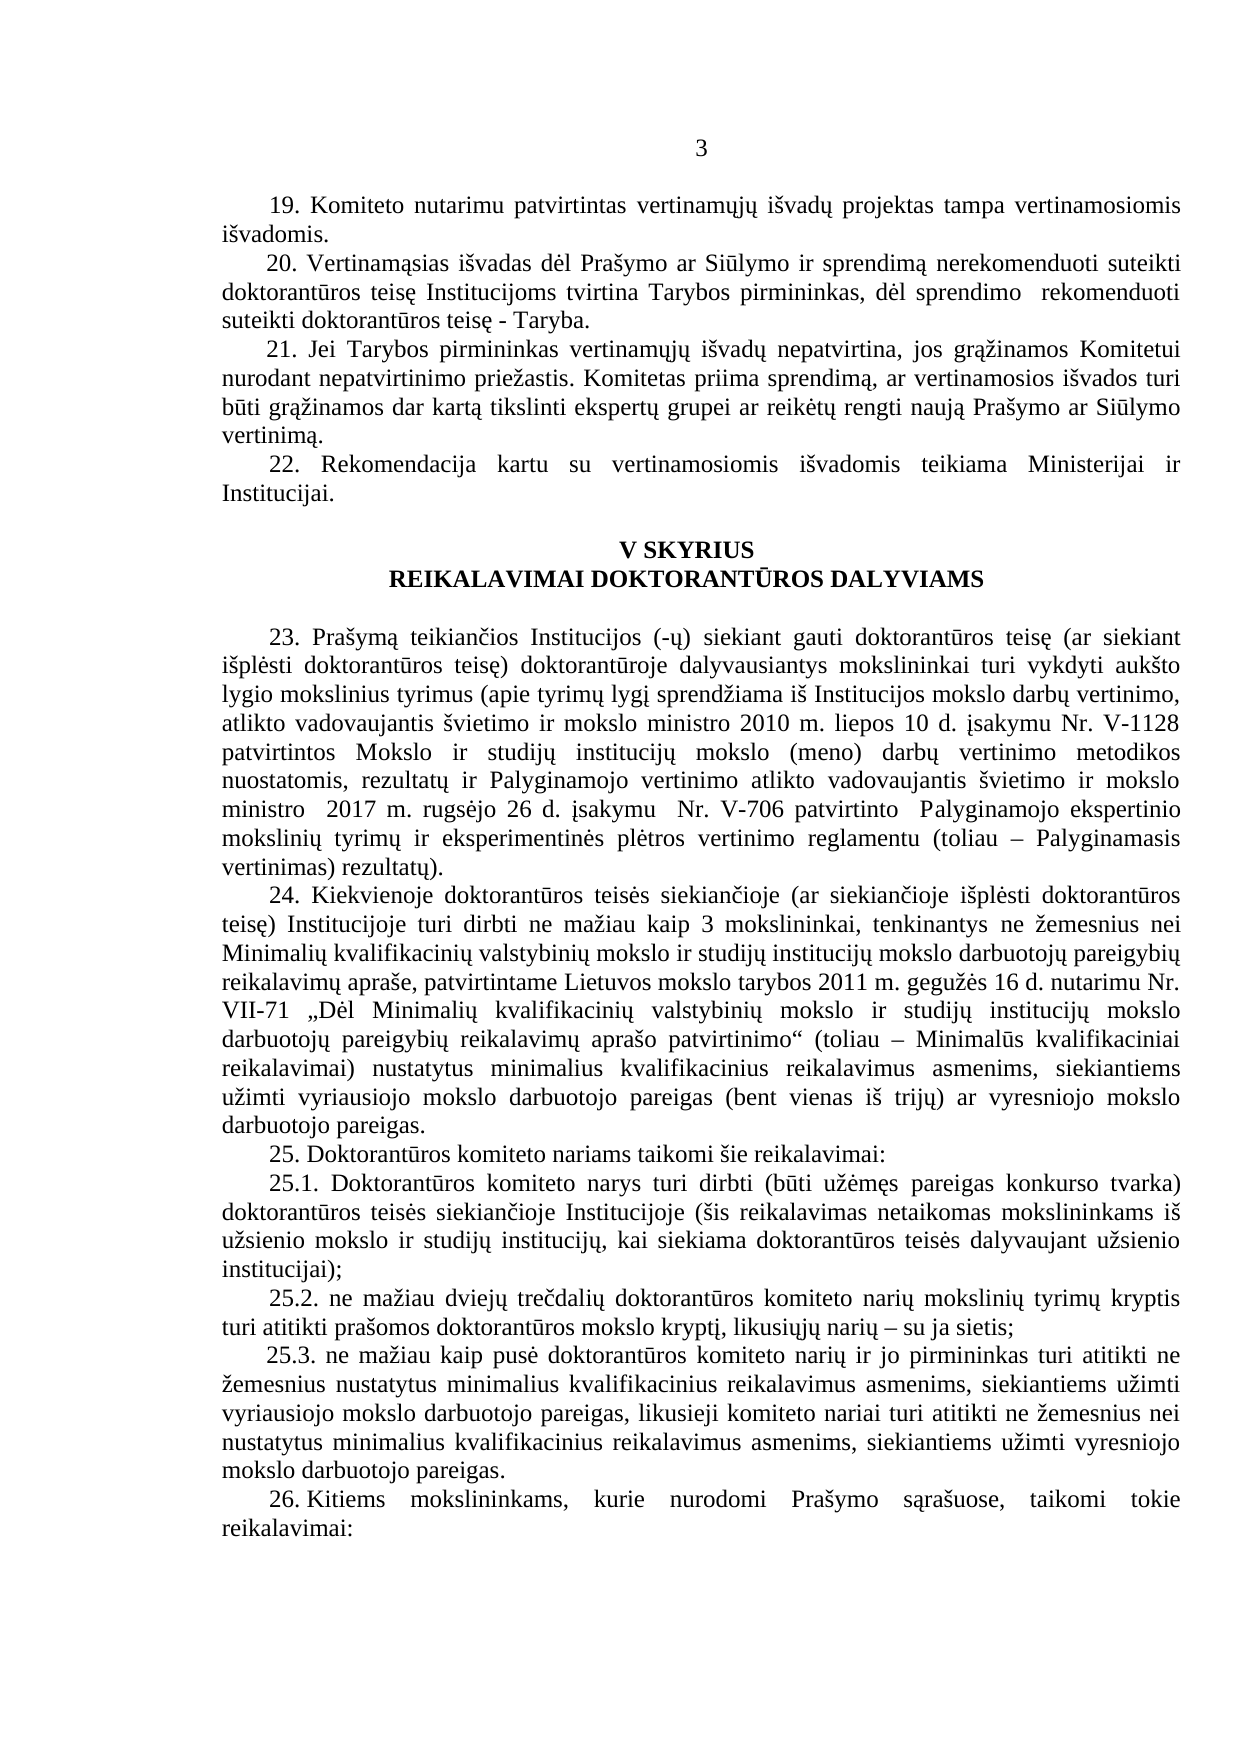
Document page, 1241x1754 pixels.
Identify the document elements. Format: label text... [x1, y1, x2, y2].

text 24. Kiekvienoje doktorantūros teisės siekiančioje (ar siekiančioje išplėsti doktorantūros teisę) Institucijoje turi dirbti ne mažiau kaip 3 mokslininkai, tenkinantys ne žemesnius nei Minimalių kvalifikacinių valstybinių mokslo ir studijų institucijų mokslo darbuotojų pareigybių reikalavimų apraše, patvirtintame Lietuvos mokslo tarybos 2011 m. gegužės 16 d. nutarimu Nr. VII-71 „Dėl Minimalių kvalifikacinių valstybinių mokslo ir studijų institucijų mokslo darbuotojų pareigybių reikalavimų aprašo patvirtinimo“ (toliau – Minimalūs kvalifikaciniai reikalavimai) nustatytus minimalius kvalifikacinius reikalavimus asmenims, siekiantiems užimti vyriausiojo mokslo darbuotojo pareigas (bent vienas iš trijų) ar vyresniojo mokslo darbuotojo pareigas. [222, 880, 1181, 1139]
text V SKYRIUS [192, 535, 1181, 564]
text 25. Doktorantūros komiteto nariams taikomi šie reikalavimai: [222, 1139, 1181, 1168]
text 19. Komiteto nutarimu patvirtintas vertinamųjų išvadų projektas tampa vertinamosiomis išvadomis. [222, 190, 1181, 248]
text 26. Kitiems mokslininkams, kurie nurodomi Prašymo sąrašuose, taikomi tokie reikalavimai: [222, 1484, 1181, 1542]
text REIKALAVIMAI DOKTORANTŪROS DALYVIAMS [192, 564, 1181, 593]
text 25.1. Doktorantūros komiteto narys turi dirbti (būti užėmęs pareigas konkurso tvarka) doktorantūros teisės siekiančioje Institucijoje (šis reikalavimas netaikomas mokslininkams iš užsienio mokslo ir studijų institucijų, kai siekiama doktorantūros teisės dalyvaujant užsienio institucijai); [222, 1168, 1181, 1283]
text 22. Rekomendacija kartu su vertinamosiomis išvadomis teikiama Ministerijai ir Institucijai. [222, 449, 1181, 507]
text 25.2. ne mažiau dviejų trečdalių doktorantūros komiteto narių mokslinių tyrimų kryptis turi atitikti prašomos doktorantūros mokslo kryptį, likusiųjų narių – su ja sietis; [222, 1283, 1181, 1340]
text 20. Vertinamąsias išvadas dėl Prašymo ar Siūlymo ir sprendimą nerekomenduoti suteikti doktorantūros teisę Institucijoms tvirtina Tarybos pirmininkas, dėl sprendimo rekomenduoti suteikti doktorantūros teisę - Taryba. [222, 248, 1181, 334]
text 23. Prašymą teikiančios Institucijos (-ų) siekiant gauti doktorantūros teisę (ar siekiant išplėsti doktorantūros teisę) doktorantūroje dalyvausiantys mokslininkai turi vykdyti aukšto lygio mokslinius tyrimus (apie tyrimų lygį sprendžiama iš Institucijos mokslo darbų vertinimo, atlikto vadovaujantis švietimo ir mokslo ministro 2010 m. liepos 10 d. įsakymu Nr. V-1128 patvirtintos Mokslo ir studijų institucijų mokslo (meno) darbų vertinimo metodikos nuostatomis, rezultatų ir Palyginamojo vertinimo atlikto vadovaujantis švietimo ir mokslo ministro 2017 m. rugsėjo 26 d. įsakymu Nr. V-706 patvirtinto Palyginamojo ekspertinio mokslinių tyrimų ir eksperimentinės plėtros vertinimo reglamentu (toliau – Palyginamasis vertinimas) rezultatų). [222, 622, 1181, 880]
text 21. Jei Tarybos pirmininkas vertinamųjų išvadų nepatvirtina, jos grąžinamos Komitetui nurodant nepatvirtinimo priežastis. Komitetas priima sprendimą, ar vertinamosios išvados turi būti grąžinamos dar kartą tikslinti ekspertų grupei ar reikėtų rengti naują Prašymo ar Siūlymo vertinimą. [222, 334, 1181, 449]
text 25.3. ne mažiau kaip pusė doktorantūros komiteto narių ir jo pirmininkas turi atitikti ne žemesnius nustatytus minimalius kvalifikacinius reikalavimus asmenims, siekiantiems užimti vyriausiojo mokslo darbuotojo pareigas, likusieji komiteto nariai turi atitikti ne žemesnius nei nustatytus minimalius kvalifikacinius reikalavimus asmenims, siekiantiems užimti vyresniojo mokslo darbuotojo pareigas. [222, 1340, 1181, 1484]
